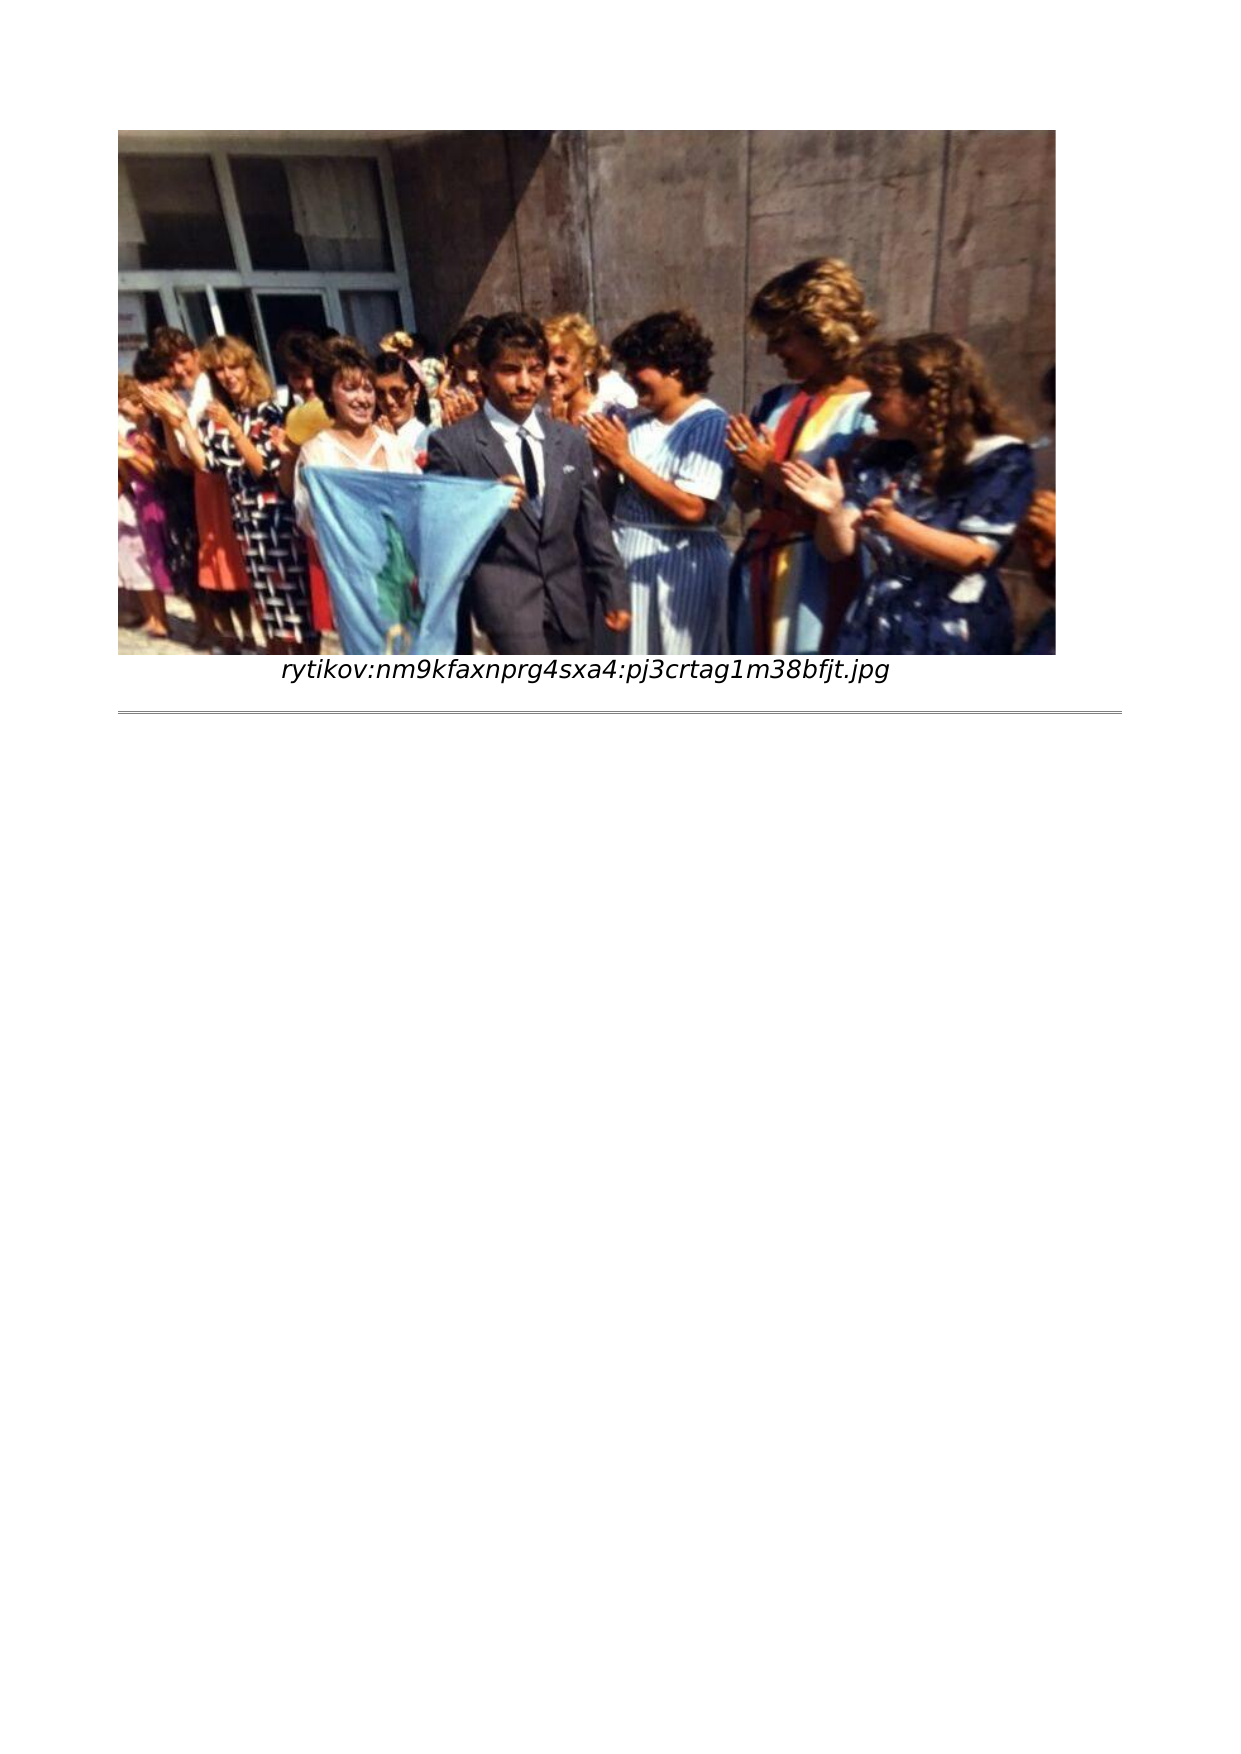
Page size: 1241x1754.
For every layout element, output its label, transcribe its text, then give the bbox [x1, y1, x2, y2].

picture [118, 130, 1056, 655]
text rytikov:nm9kfaxnprg4sxa4:pj3crtag1m38bfjt.jpg [118, 655, 1056, 684]
